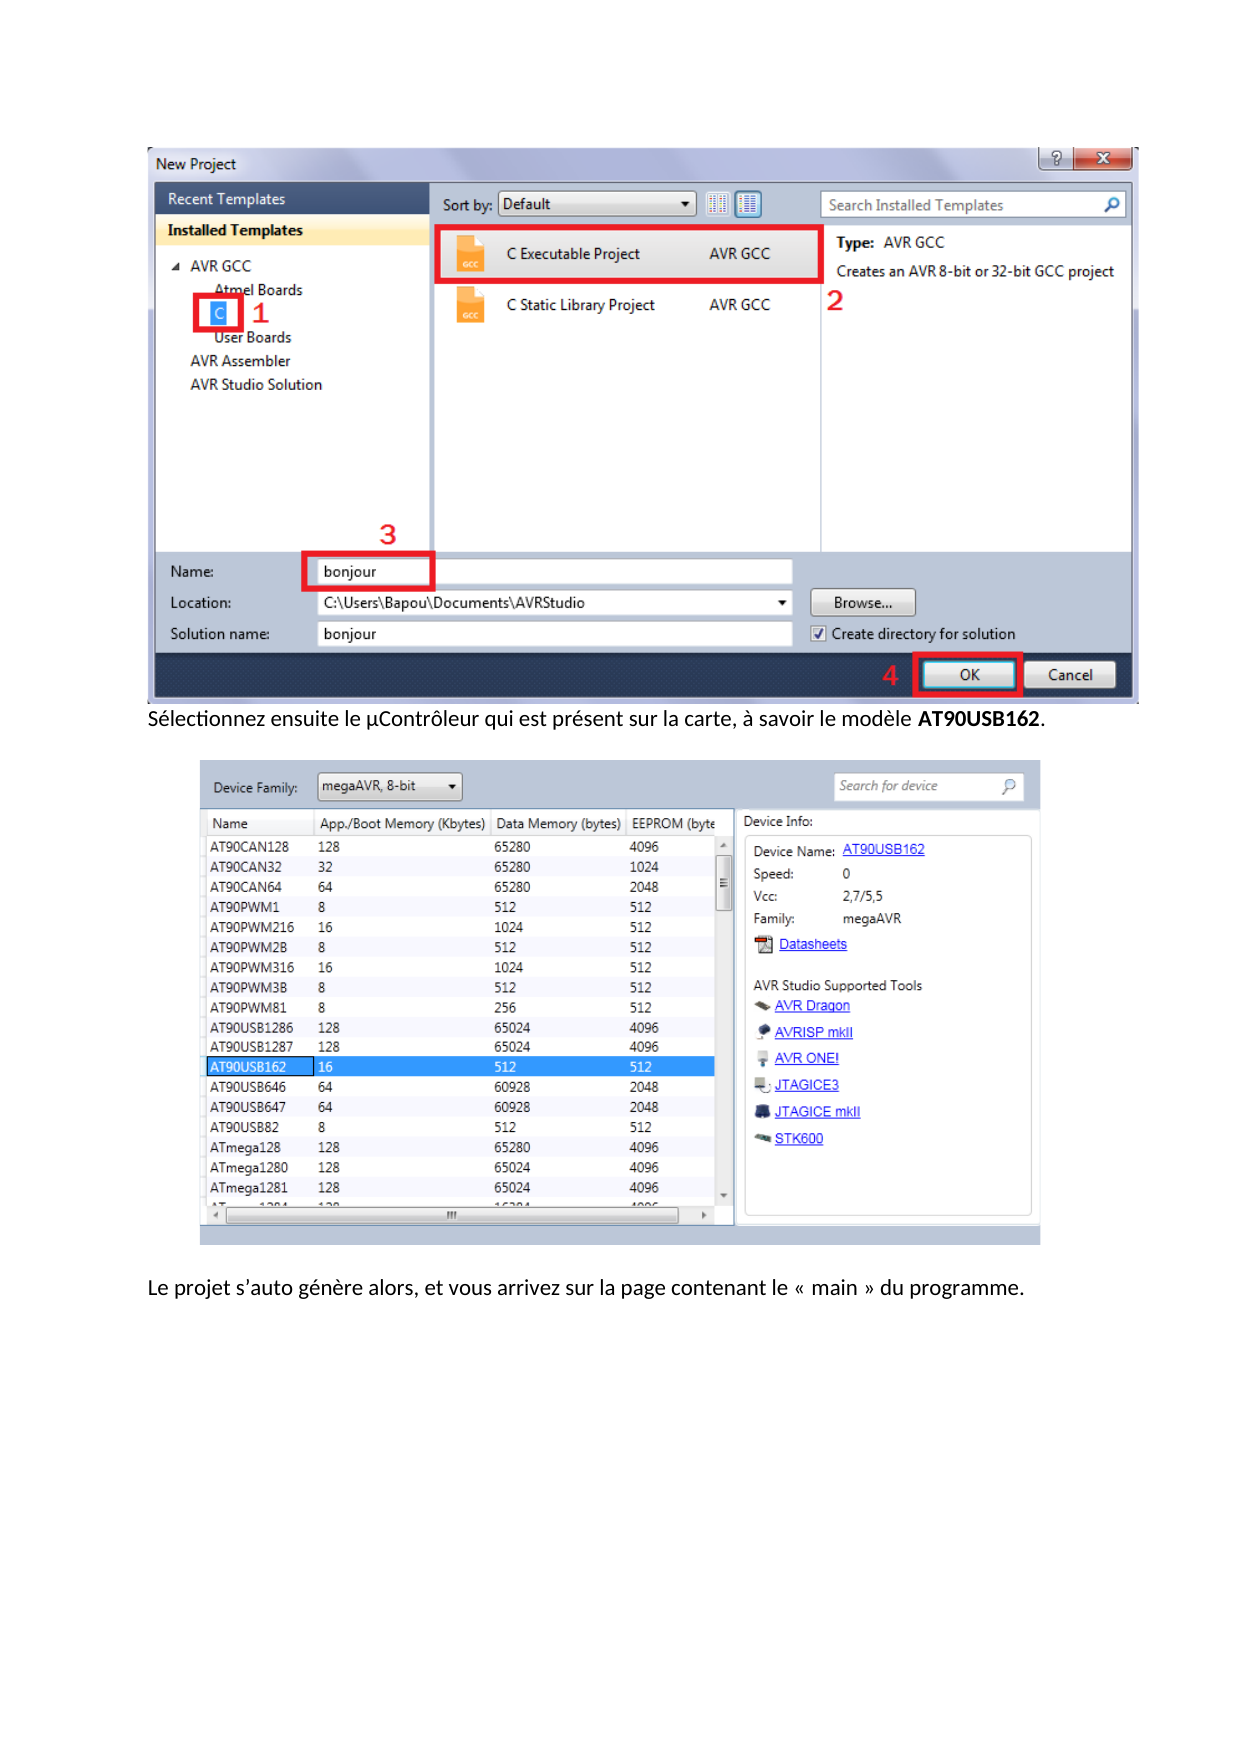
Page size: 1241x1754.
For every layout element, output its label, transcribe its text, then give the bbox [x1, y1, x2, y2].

picture [147, 147, 1139, 704]
text Sélectionnez ensuite le µContrôleur qui est présent sur la carte, à savoir le modèle AT90USB162. [148, 704, 1093, 732]
text Le projet s’auto génère alors, et vous arrivez sur la page contenant le « main » du programme. [148, 1273, 1093, 1301]
picture [199, 760, 1041, 1245]
